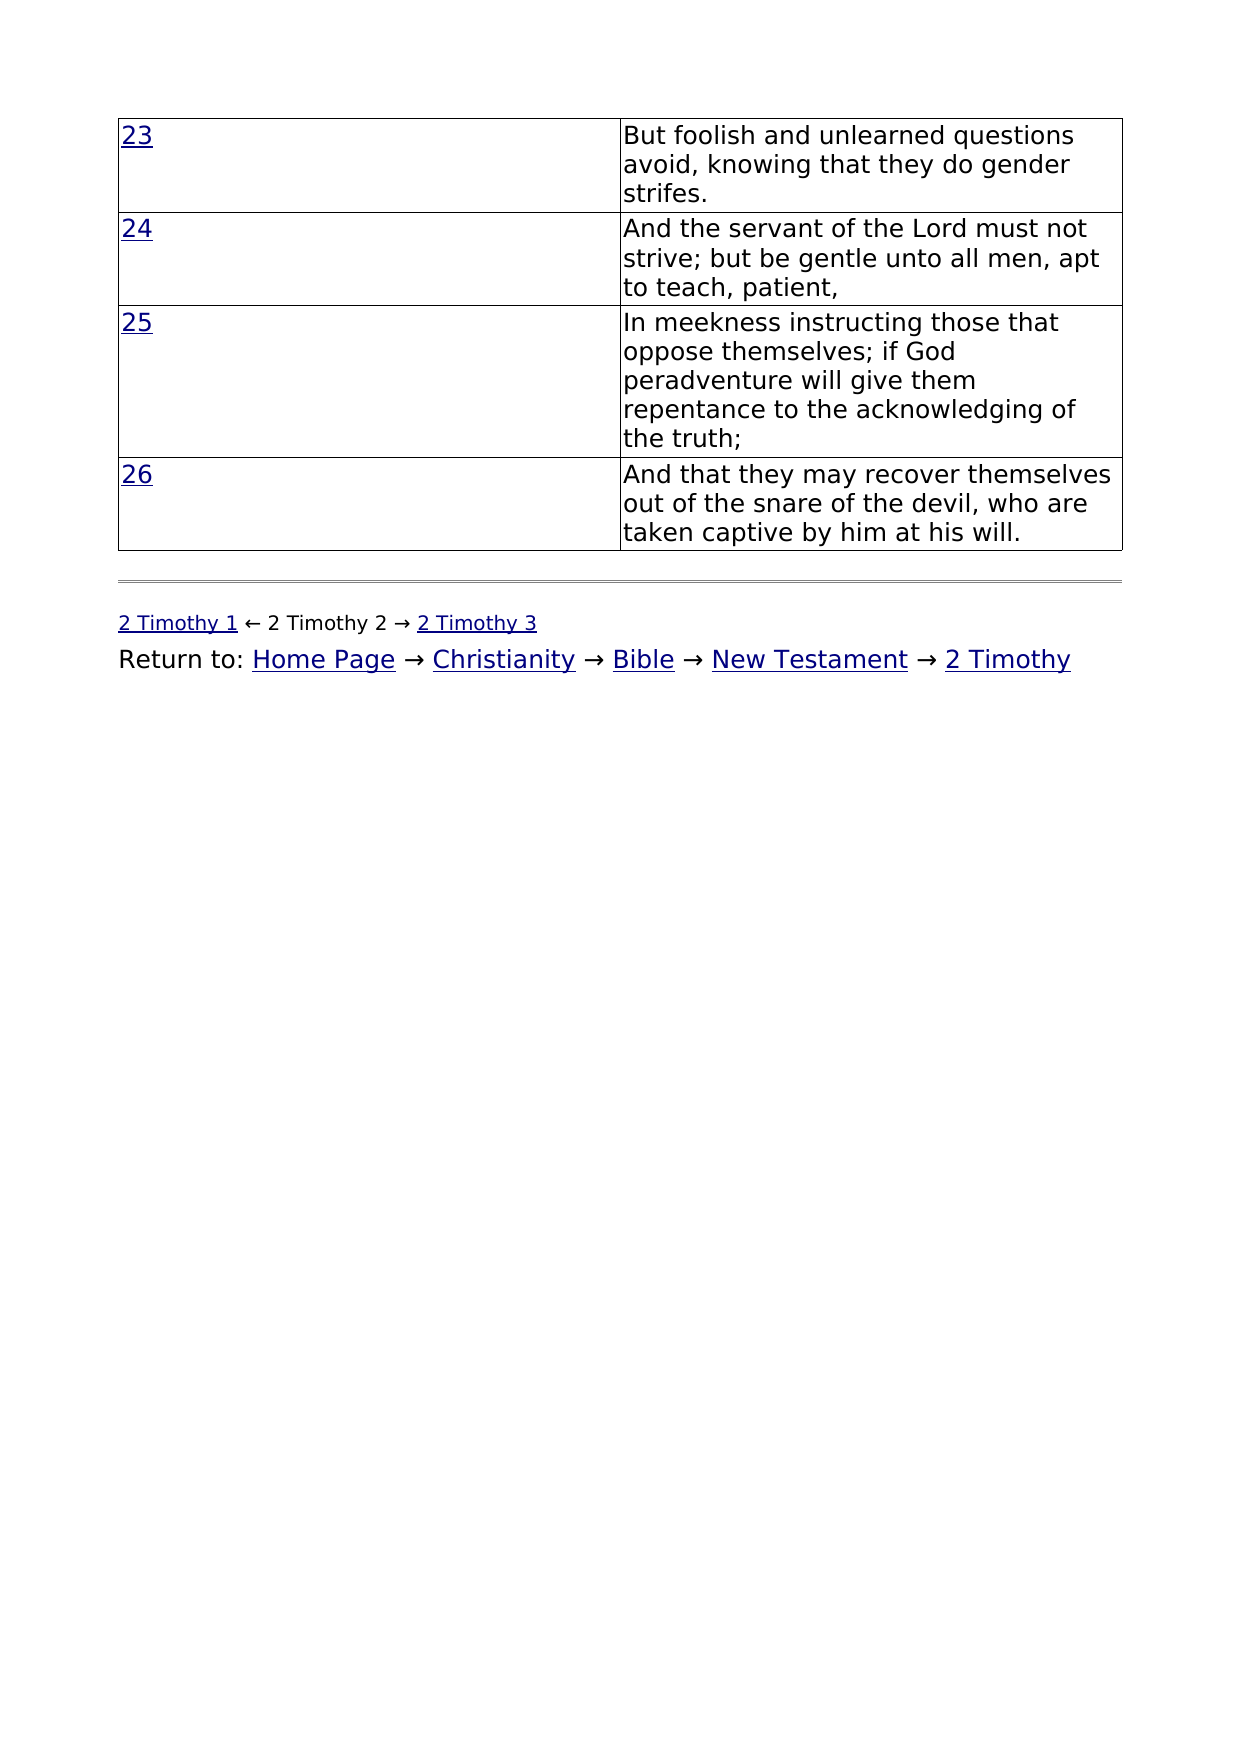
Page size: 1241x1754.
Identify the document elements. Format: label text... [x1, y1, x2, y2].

table_cell 25 [119, 306, 620, 457]
table_cell 24 [119, 213, 620, 305]
text Return to: Home Page → Christianity → Bible → New Testament → 2 Timothy [118, 646, 1122, 675]
table_cell And that they may recover themselves out of the snare of the devil, who are taken captive by him at his will. [621, 458, 1122, 550]
table_cell In meekness instructing those that oppose themselves; if God peradventure will give them repentance to the acknowledging of the truth; [621, 306, 1122, 457]
table_cell And the servant of the Lord must not strive; but be gentle unto all men, apt to teach, patient, [621, 213, 1122, 305]
text 2 Timothy 1 ← 2 Timothy 2 → 2 Timothy 3 [118, 611, 1122, 646]
table_cell 23 [119, 119, 620, 212]
table_cell But foolish and unlearned questions avoid, knowing that they do gender strifes. [621, 119, 1122, 212]
table_cell 26 [119, 458, 620, 550]
